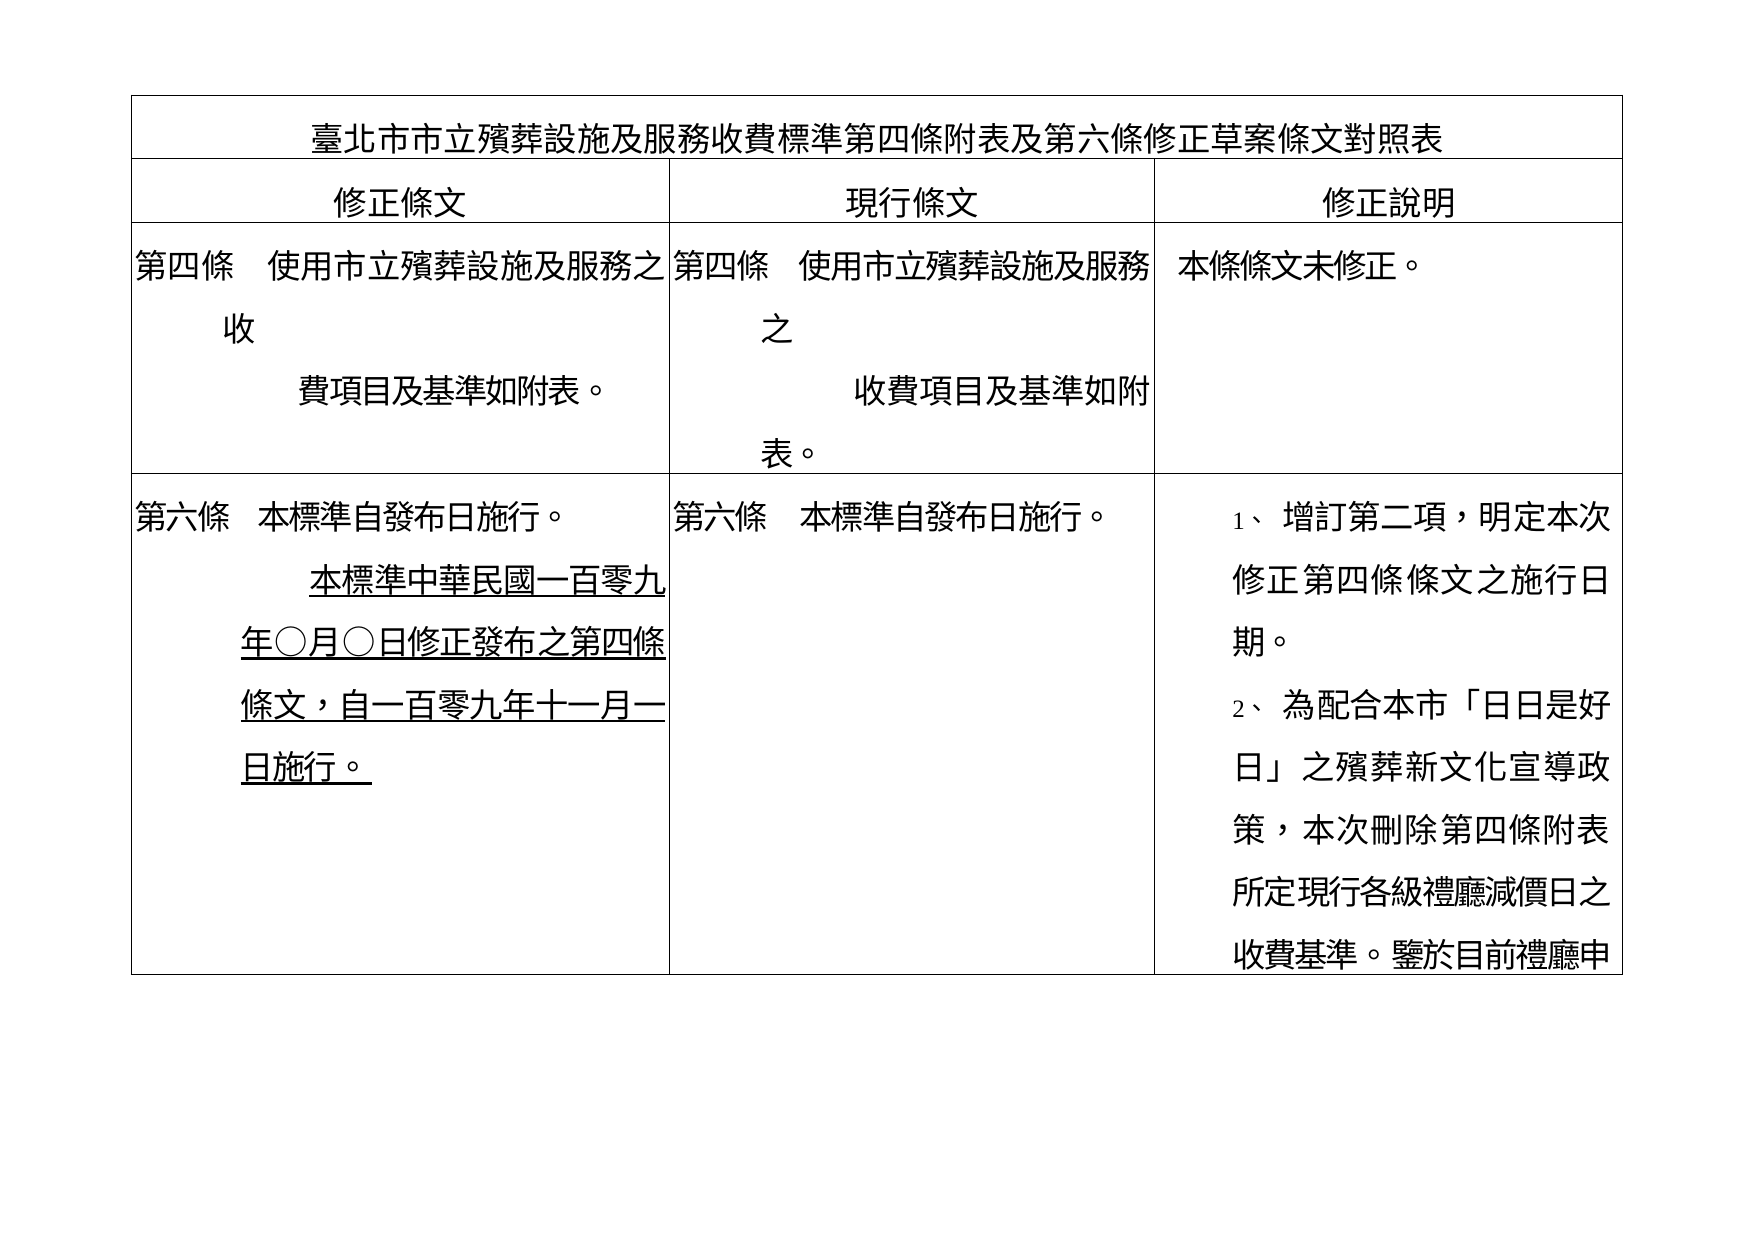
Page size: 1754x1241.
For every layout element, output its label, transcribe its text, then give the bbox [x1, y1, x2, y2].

table_cell 第四條 使用市立殯葬設施及服務之 收費項目及基準如附表。 [670, 223, 1154, 473]
table_cell 修正說明 [1155, 159, 1622, 222]
table_cell 現行條文 [670, 159, 1154, 222]
table_cell 第四條 使用市立殯葬設施及服務之收 費項目及基準如附表。 [132, 223, 669, 473]
table_cell 增訂第二項，明定本次修正第四條條文之施行日期。 為配合本市「日日是好日」之殯葬新文化宣導政策，本次刪除第四條附表所定現行各級禮廳減價日之收費基準。鑒於目前禮廳申 [1155, 474, 1622, 974]
table_cell 修正條文 [132, 159, 669, 222]
table_header 臺北市市立殯葬設施及服務收費標準第四條附表及第六條修正草案條文對照表 [132, 96, 1622, 158]
table_cell 本條條文未修正。 [1155, 223, 1622, 473]
table_cell 第六條 本標準自發布日施行。 本標準中華民國一百零九年○月○日修正發布之第四條條文，自一百零九年十一月一日施行。 [132, 474, 669, 974]
table_cell 第六條 本標準自發布日施行。 [670, 474, 1154, 974]
